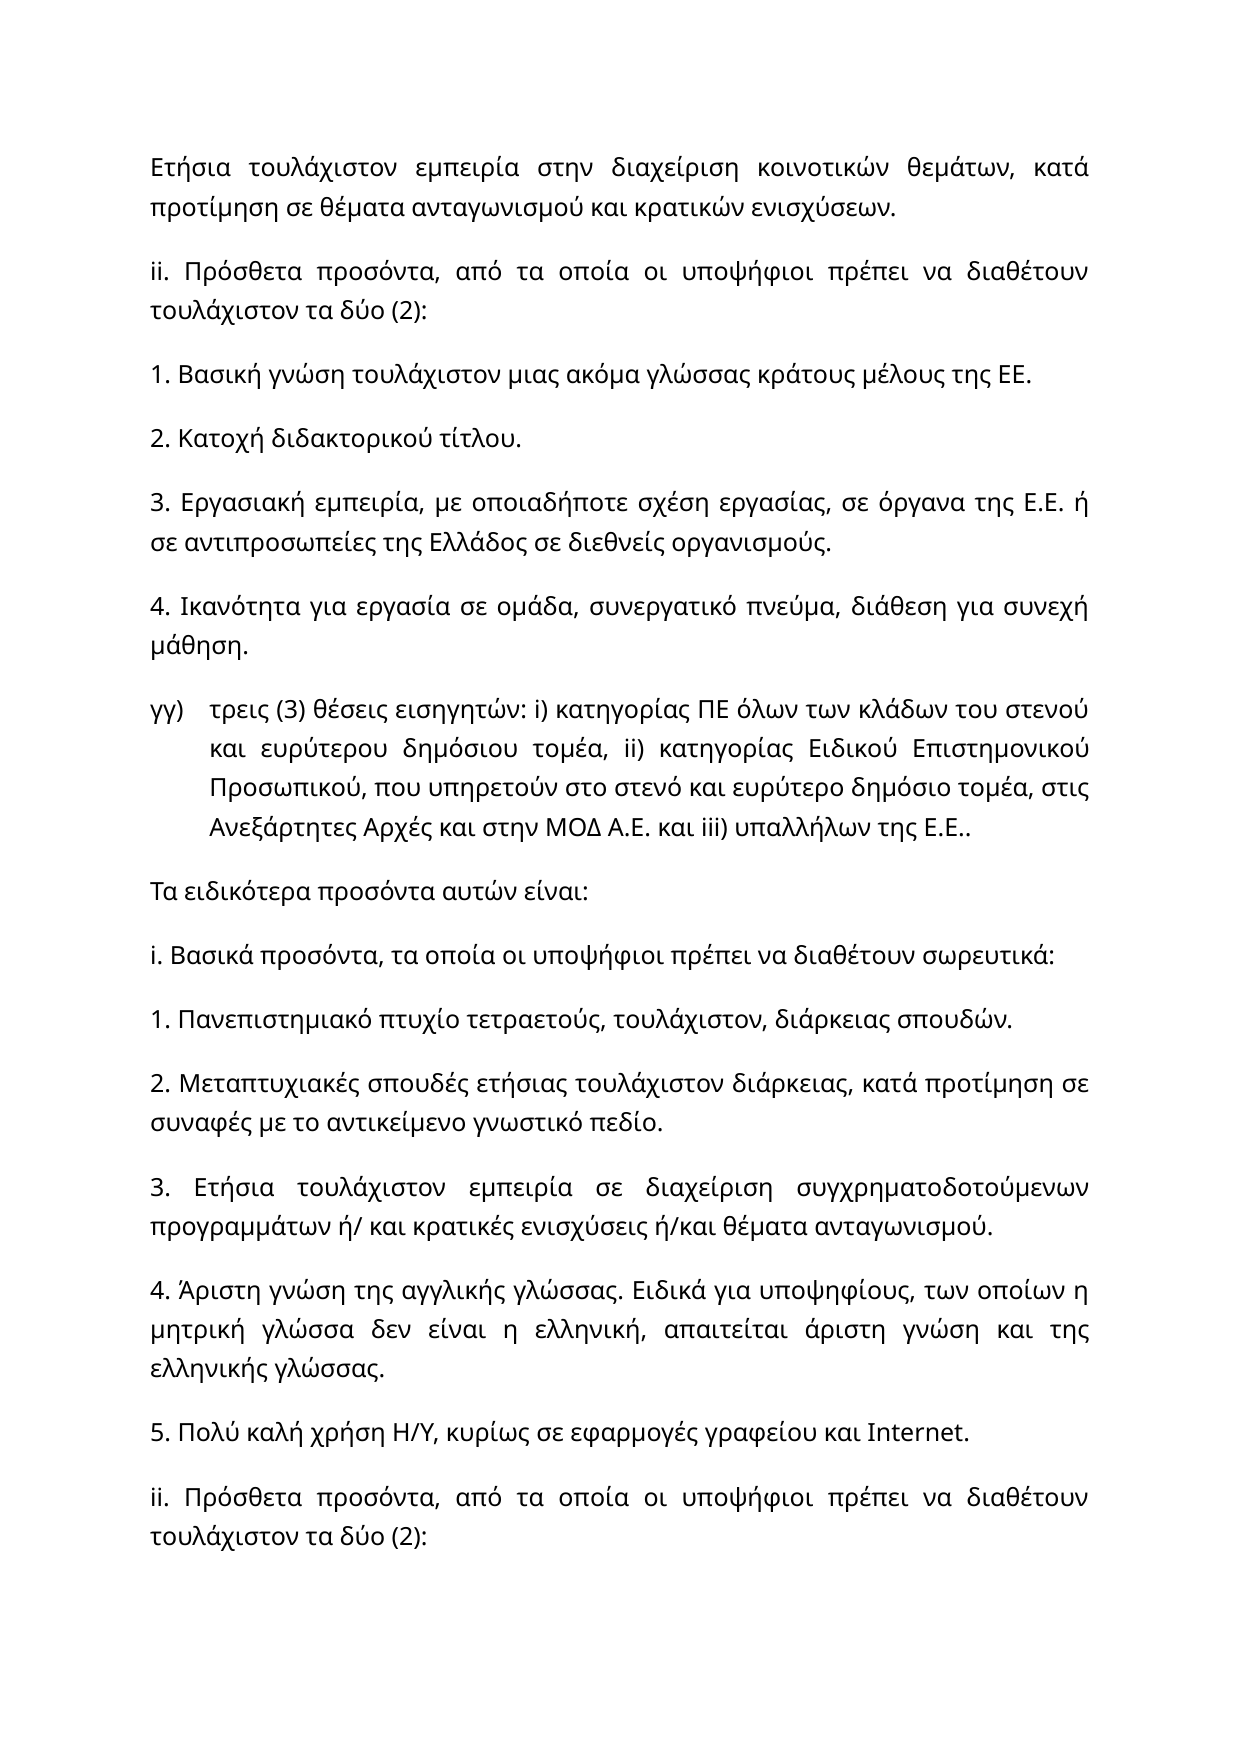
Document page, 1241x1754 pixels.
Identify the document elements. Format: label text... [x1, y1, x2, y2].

text 4. Ικανότητα για εργασία σε ομάδα, συνεργατικό πνεύμα, διάθεση για συνεχή μάθηση. [150, 588, 1090, 662]
list γγ) τρεις (3) θέσεις εισηγητών: i) κατηγορίας ΠΕ όλων των κλάδων του στενού και ευρύτερου δημόσιου τομέα, ii) κατηγορίας Ειδικού Επιστημονικού Προσωπικού, που υπηρετούν στο στενό και ευρύτερο δημόσιο τομέα, στις Ανεξάρτητες Αρχές και στην ΜΟΔ Α.Ε. και iii) υπαλλήλων της Ε.Ε.. [150, 692, 1090, 843]
text ii. Πρόσθετα προσόντα, από τα οποία οι υποψήφιοι πρέπει να διαθέτουν τουλάχιστον τα δύο (2): [150, 253, 1090, 327]
text 2. Μεταπτυχιακές σπουδές ετήσιας τουλάχιστον διάρκειας, κατά προτίμηση σε συναφές με το αντικείμενο γνωστικό πεδίο. [150, 1066, 1090, 1139]
text 3. Εργασιακή εμπειρία, με οποιαδήποτε σχέση εργασίας, σε όργανα της Ε.Ε. ή σε αντιπροσωπείες της Ελλάδος σε διεθνείς οργανισμούς. [150, 485, 1090, 558]
text 4. Άριστη γνώση της αγγλικής γλώσσας. Ειδικά για υποψηφίους, των οποίων η μητρική γλώσσα δεν είναι η ελληνική, απαιτείται άριστη γνώση και της ελληνικής γλώσσας. [150, 1272, 1090, 1385]
text 3. Ετήσια τουλάχιστον εμπειρία σε διαχείριση συγχρηματοδοτούμενων προγραμμάτων ή/ και κρατικές ενισχύσεις ή/και θέματα ανταγωνισμού. [150, 1169, 1090, 1242]
text ii. Πρόσθετα προσόντα, από τα οποία οι υποψήφιοι πρέπει να διαθέτουν τουλάχιστον τα δύο (2): [150, 1479, 1090, 1552]
text 1. Πανεπιστημιακό πτυχίο τετραετούς, τουλάχιστον, διάρκειας σπουδών. [150, 1002, 1090, 1036]
text i. Βασικά προσόντα, τα οποία οι υποψήφιοι πρέπει να διαθέτουν σωρευτικά: [150, 937, 1090, 972]
text 5. Πολύ καλή χρήση Η/Υ, κυρίως σε εφαρμογές γραφείου και Internet. [150, 1415, 1090, 1449]
text Τα ειδικότερα προσόντα αυτών είναι: [150, 873, 1090, 907]
text 2. Κατοχή διδακτορικού τίτλου. [150, 421, 1090, 455]
text Ετήσια τουλάχιστον εμπειρία στην διαχείριση κοινοτικών θεμάτων, κατά προτίμηση σε θέματα ανταγωνισμού και κρατικών ενισχύσεων. [150, 150, 1090, 223]
text 1. Βασική γνώση τουλάχιστον μιας ακόμα γλώσσας κράτους μέλους της ΕΕ. [150, 357, 1090, 391]
